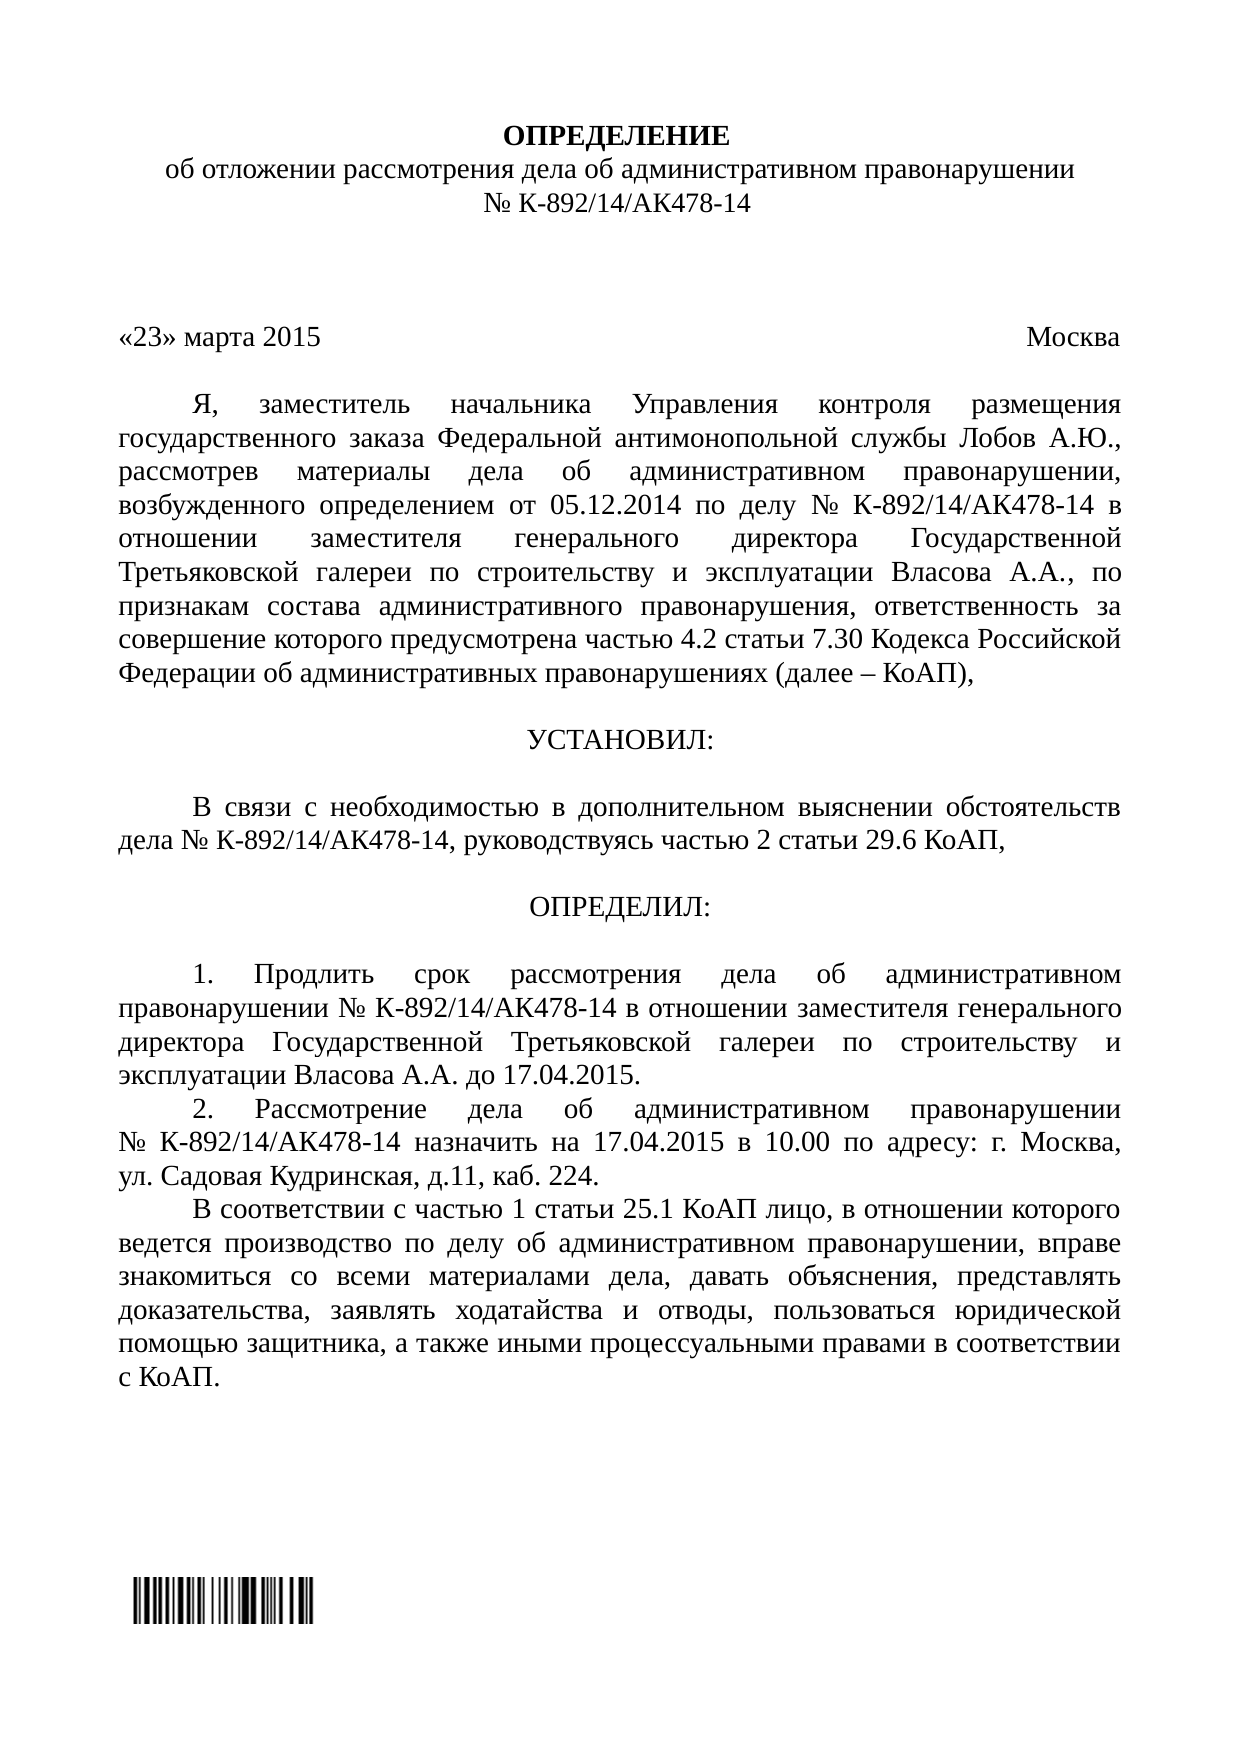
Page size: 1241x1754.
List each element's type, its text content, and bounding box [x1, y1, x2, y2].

text В связи с необходимостью в дополнительном выяснении обстоятельств дела № К-892/14/АК478-14, руководствуясь частью 2 статьи 29.6 КоАП, [118, 789, 1122, 856]
text Я, заместитель начальника Управления контроля размещения государственного заказа Федеральной антимонопольной службы Лобов А.Ю., рассмотрев материалы дела об административном правонарушении, возбужденного определением от 05.12.2014 по делу № К-892/14/АК478-14 в отношении заместителя генерального директора Государственной Третьяковской галереи по строительству и эксплуатации Власова А.А., по признакам состава административного правонарушения, ответственность за совершение которого предусмотрена частью 4.2 статьи 7.30 Кодекса Российской Федерации об административных правонарушениях (далее – КоАП), [118, 386, 1122, 688]
text ОПРЕДЕЛЕНИЕ [118, 118, 1122, 152]
text об отложении рассмотрения дела об административном правонарушении № К-892/14/АК478-14 [118, 152, 1122, 219]
text ОПРЕДЕЛИЛ: [118, 889, 1122, 923]
text «23» марта 2015 Москва [118, 319, 1122, 353]
text В соответствии с частью 1 статьи 25.1 КоАП лицо, в отношении которого ведется производство по делу об административном правонарушении, вправе знакомиться со всеми материалами дела, давать объяснения, представлять доказательства, заявлять ходатайства и отводы, пользоваться юридической помощью защитника, а также иными процессуальными правами в соответствии с КоАП. [118, 1191, 1122, 1393]
text 1. Продлить срок рассмотрения дела об административном правонарушении № К-892/14/АК478-14 в отношении заместителя генерального директора Государственной Третьяковской галереи по строительству и эксплуатации Власова А.А. до 17.04.2015. [118, 957, 1122, 1091]
text 2. Рассмотрение дела об административном правонарушении № К-892/14/АК478-14 назначить на 17.04.2015 в 10.00 по адресу: г. Москва, ул. Садовая Кудринская, д.11, каб. 224. [118, 1091, 1122, 1191]
picture [118, 1577, 331, 1624]
text УСТАНОВИЛ: [118, 722, 1122, 755]
